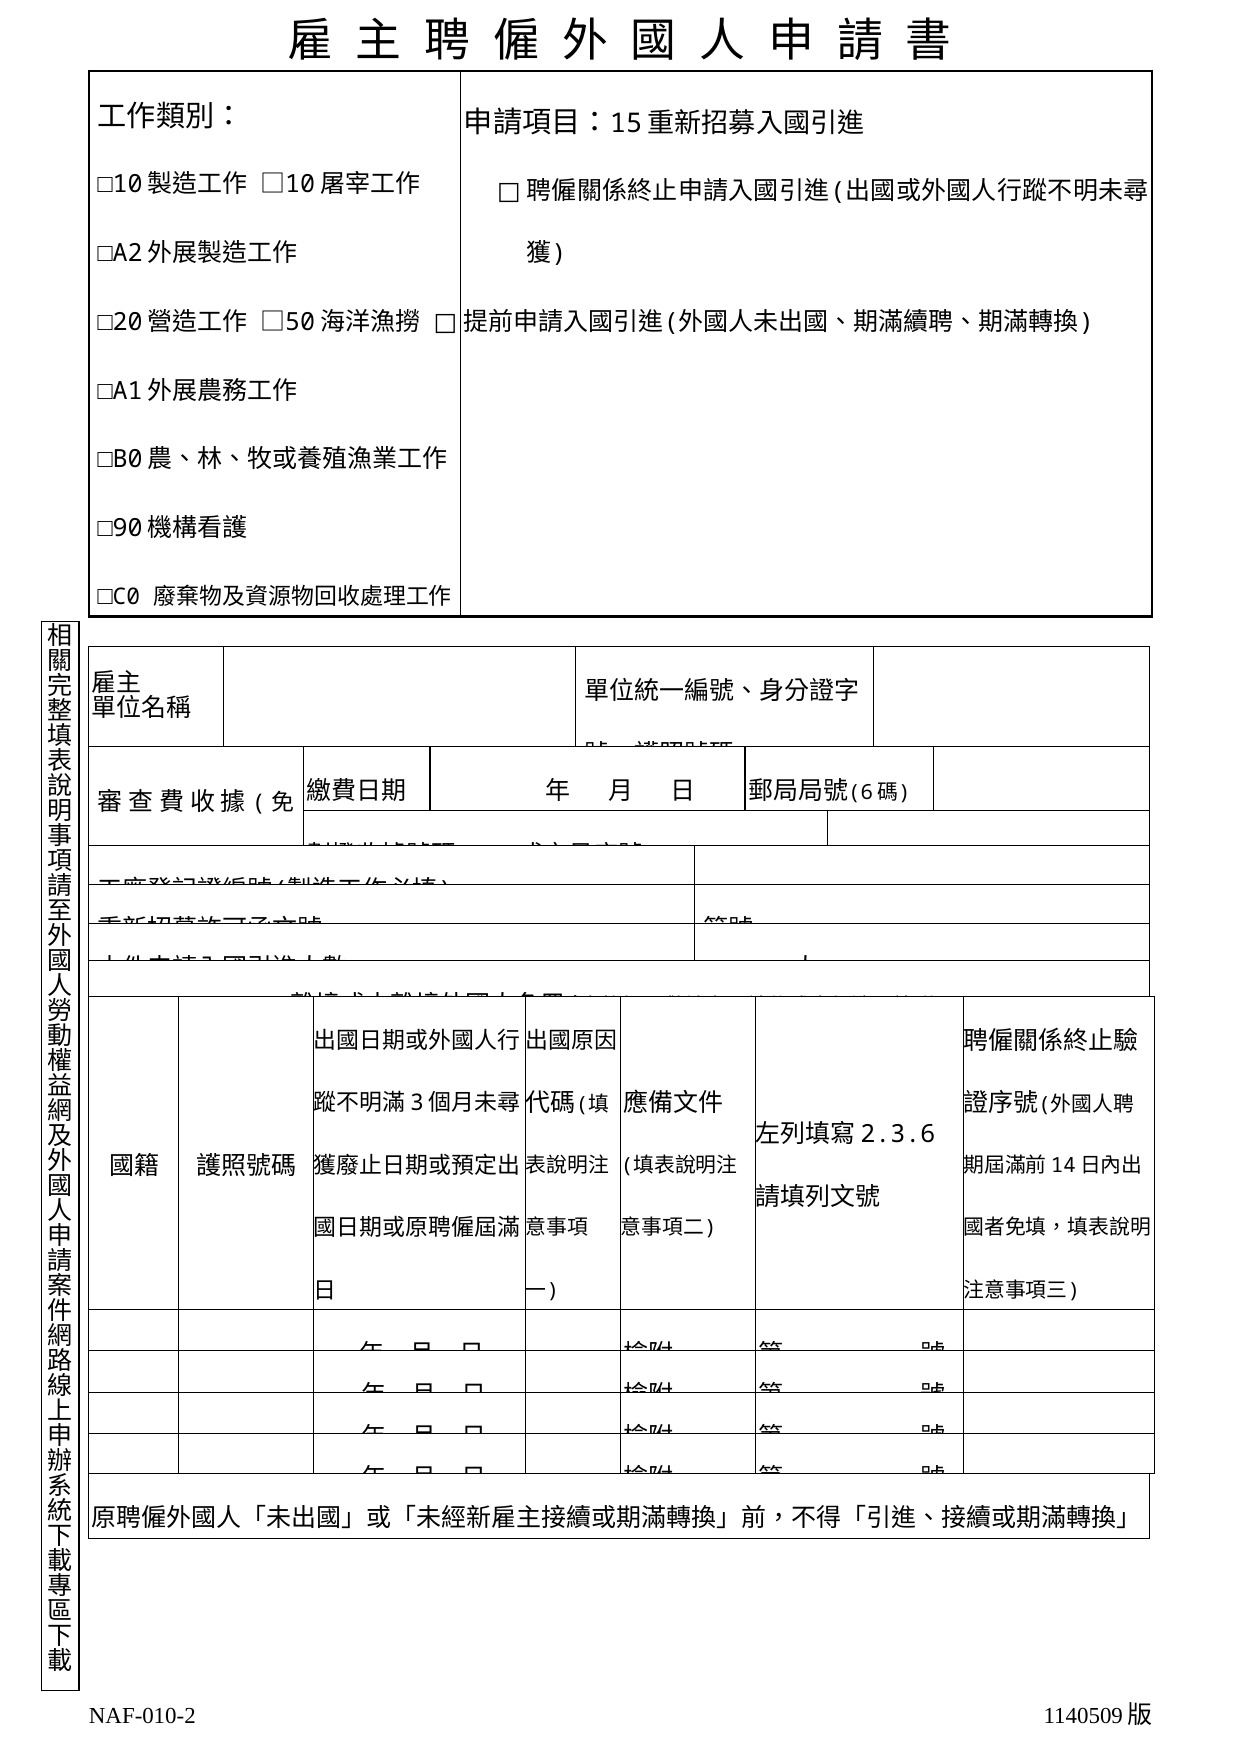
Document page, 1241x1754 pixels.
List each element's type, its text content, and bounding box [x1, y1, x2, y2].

table_cell 檢附 [621, 1434, 755, 1472]
table_cell 檢附 [621, 1393, 755, 1433]
table_cell [526, 1393, 620, 1433]
table_cell 年 月 日 [314, 1310, 525, 1350]
table_cell 第 號 [756, 1351, 963, 1392]
table_cell 年 月 日 [314, 1351, 525, 1392]
table_cell [1150, 810, 1155, 845]
table_header [874, 647, 1149, 746]
table_cell 原聘僱外國人「未出國」或「未經新雇主接續或期滿轉換」前，不得「引進、接續或期滿轉換」外國人。如違反規定，須負法令責任。 [89, 1474, 1149, 1538]
table_cell 國籍 [89, 997, 178, 1309]
table_cell [1150, 1474, 1155, 1538]
table_cell 離境或未離境外國人名冊(表格如不敷填寫，請依式自行造冊檢附) [89, 961, 1149, 996]
table_cell 審查費收據(免附) [89, 747, 303, 845]
table_cell [179, 1434, 313, 1472]
table_cell 第號 [695, 885, 1149, 923]
table_cell [695, 846, 1149, 884]
table_cell [89, 1351, 178, 1392]
table_cell [89, 1310, 178, 1350]
table_cell 郵局局號(6碼) [746, 747, 933, 809]
table_cell 出國日期或外國人行蹤不明滿3個月未尋獲廢止日期或預定出國日期或原聘僱屆滿日 [314, 997, 525, 1309]
table_cell 聘僱關係終止驗證序號(外國人聘期屆滿前14日內出國者免填，填表說明注意事項三) [964, 997, 1154, 1309]
table_cell [934, 747, 1149, 809]
table_cell 第 號 [756, 1310, 963, 1350]
table_cell 年 月 日 [314, 1434, 525, 1472]
table_cell [179, 1310, 313, 1350]
table_cell [526, 1351, 620, 1392]
table_header 雇主 單位名稱 [89, 647, 223, 746]
table_cell 第 號 [756, 1393, 963, 1433]
table_header 工作類別： □10製造工作 □10屠宰工作 □A2外展製造工作 □20營造工作 □50海洋漁撈 □A1外展農務工作 □B0農、林、牧或養殖漁業工作 □90機構看護 □C0 廢棄物及資源物回收處理工作 [90, 72, 460, 615]
table_cell 本件申請入國引進人數 [89, 924, 694, 960]
table_cell [526, 1434, 620, 1472]
table_cell 護照號碼 [179, 997, 313, 1309]
table_header [224, 647, 575, 746]
table_cell [964, 1310, 1154, 1350]
table_cell [828, 811, 1149, 845]
table_header [1150, 646, 1155, 746]
table_cell 年 月 日 [314, 1393, 525, 1433]
table_cell [964, 1434, 1154, 1472]
table_cell [1150, 960, 1155, 996]
table_cell [1150, 746, 1155, 809]
table_cell 人 [695, 924, 1149, 960]
table_cell [1150, 884, 1155, 923]
table_cell 出國原因代碼(填表說明注意事項一) [526, 997, 620, 1309]
table_cell 應備文件 (填表說明注意事項二) [621, 997, 755, 1309]
table_cell 左列填寫2.3.6請填列文號 [756, 997, 963, 1309]
table_cell 年 月 日 [431, 747, 744, 809]
table_cell [179, 1351, 313, 1392]
text 雇 主 聘 僱 外 國 人 申 請 書 [87, 3, 1152, 69]
table_cell [1150, 845, 1155, 884]
table_cell 檢附 [621, 1351, 755, 1392]
table_cell [89, 1393, 178, 1433]
table_header 單位統一編號、身分證字號、護照號碼 [576, 647, 873, 746]
table_header 申請項目：15重新招募入國引進 聘僱關係終止申請入國引進(出國或外國人行蹤不明未尋獲) 提前申請入國引進(外國人未出國、期滿續聘、期滿轉換) [461, 72, 1151, 615]
table_cell [179, 1393, 313, 1433]
table_cell 第 號 [756, 1434, 963, 1472]
table_cell 繳費日期 [304, 747, 429, 809]
table_cell 劃撥收據號碼(8碼)或交易序號(9碼) [304, 811, 827, 845]
table_cell 工廠登記證編號(製造工作必填) [89, 846, 694, 884]
table_cell [964, 1351, 1154, 1392]
table_cell 檢附 [621, 1310, 755, 1350]
table_cell 重新招募許可函文號 [89, 885, 694, 923]
text 相關完整填表說明事項請至外國人勞動權益網及外國人申請案件網路線上申辦系統下載專區下載 [42, 622, 78, 1689]
table_cell [89, 1434, 178, 1472]
table_cell [526, 1310, 620, 1350]
table_cell [1150, 923, 1155, 960]
table_cell [964, 1393, 1154, 1433]
